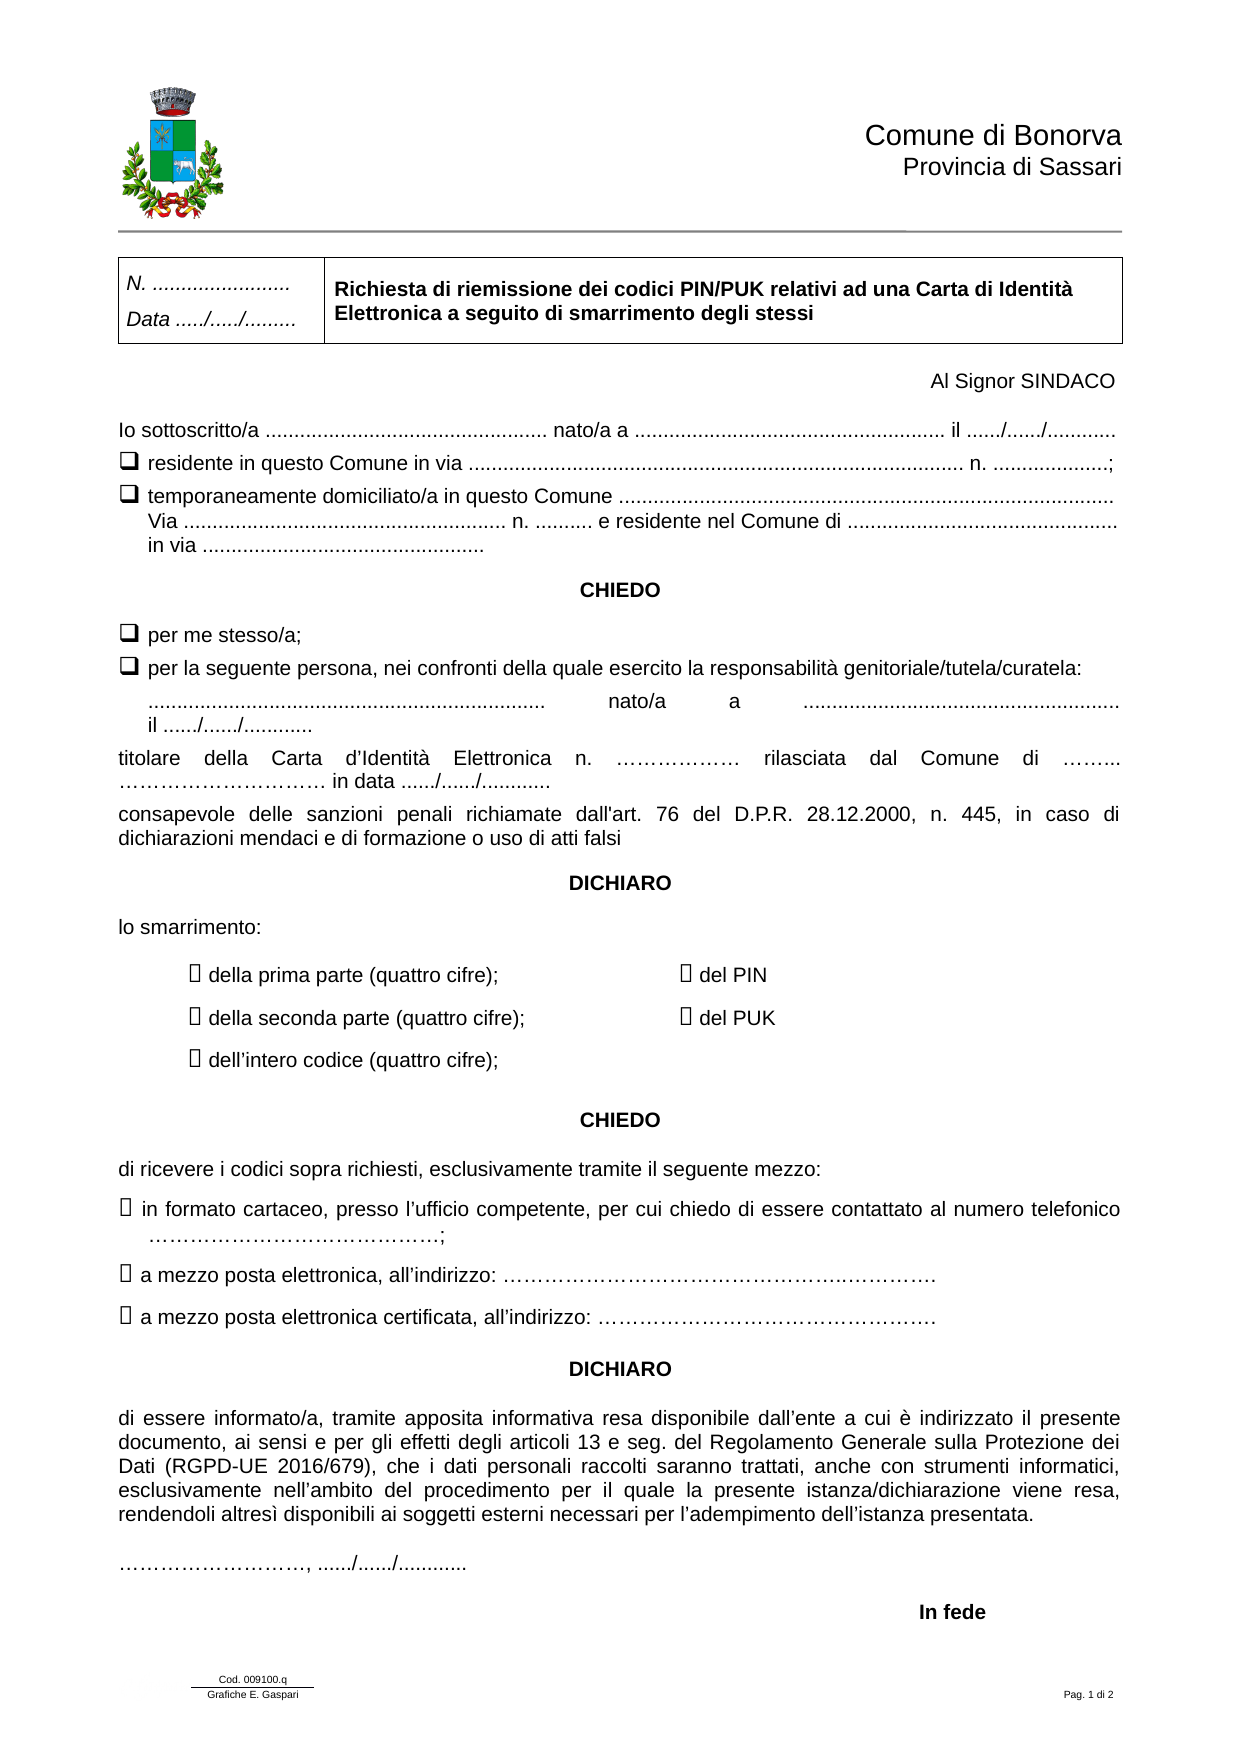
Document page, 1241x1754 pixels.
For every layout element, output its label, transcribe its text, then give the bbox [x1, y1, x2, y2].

text Comune di Bonorva [224, 118, 1122, 152]
text consapevole delle sanzioni penali richiamate dall'art. 76 del D.P.R. 28.12.2000, n. 445, in caso di dichiarazioni mendaci e di formazione o uso di atti falsi [118, 802, 1122, 849]
text CHIEDO [118, 1108, 1122, 1132]
text Al Signor SINDACO [118, 369, 1122, 393]
text  per la seguente persona, nei confronti della quale esercito la responsabilità genitoriale/tutela/curatela: [118, 656, 1122, 681]
text  per me stesso/a; [118, 622, 1122, 647]
text  temporaneamente domiciliato/a in questo Comune ...................................................................................... Via ........................................................ n. .......... e residente nel Comune di ............................................... in via ................................................. [118, 484, 1122, 557]
text  a mezzo posta elettronica certificata, all’indirizzo: …………………………………………. [118, 1298, 1122, 1332]
text  residente in questo Comune in via ...................................................................................... n. ....................; [118, 451, 1122, 476]
text Provincia di Sassari [224, 152, 1122, 180]
text  a mezzo posta elettronica, all’indirizzo: …………………………………………..…………. [118, 1256, 1122, 1289]
text di essere informato/a, tramite apposita informativa resa disponibile dall’ente a cui è indirizzato il presente documento, ai sensi e per gli effetti degli articoli 13 e seg. del Regolamento Generale sulla Protezione dei Dati (RGPD-UE 2016/679), che i dati personali raccolti saranno trattati, anche con strumenti informatici, esclusivamente nell’ambito del procedimento per il quale la presente istanza/dichiarazione viene resa, rendendoli altresì disponibili ai soggetti esterni necessari per l’adempimento dell’istanza presentata. [118, 1406, 1122, 1526]
text Io sottoscritto/a ................................................. nato/a a ...................................................... il ....../....../............ [118, 418, 1122, 442]
table_header Richiesta di riemissione dei codici PIN/PUK relativi ad una Carta di Identità Elettronica a seguito di smarrimento degli stessi [325, 258, 1122, 343]
text ………………………, ....../....../............ [118, 1551, 1122, 1575]
table_header N. ........................ Data ...../...../......... [119, 258, 324, 343]
text ..................................................................... nato/a a ....................................................... il ....../....../............ [148, 689, 1122, 737]
text DICHIARO [118, 1357, 1122, 1381]
picture [122, 87, 224, 219]
text In fede [783, 1600, 1122, 1624]
text CHIEDO [118, 578, 1122, 602]
text  in formato cartaceo, presso l’ufficio competente, per cui chiedo di essere contattato al numero telefonico ……………………………………; [118, 1189, 1122, 1247]
text lo smarrimento: [118, 915, 1122, 939]
text di ricevere i codici sopra richiesti, esclusivamente tramite il seguente mezzo: [118, 1157, 1122, 1181]
table_header  del PIN  del PUK [619, 948, 1120, 1083]
text DICHIARO [118, 870, 1122, 894]
table_header  della prima parte (quattro cifre);  della seconda parte (quattro cifre);  dell’intero codice (quattro cifre); [117, 948, 618, 1083]
text titolare della Carta d’Identità Elettronica n. ……………… rilasciata dal Comune di ……...………………………… in data ....../....../............ [118, 745, 1122, 793]
